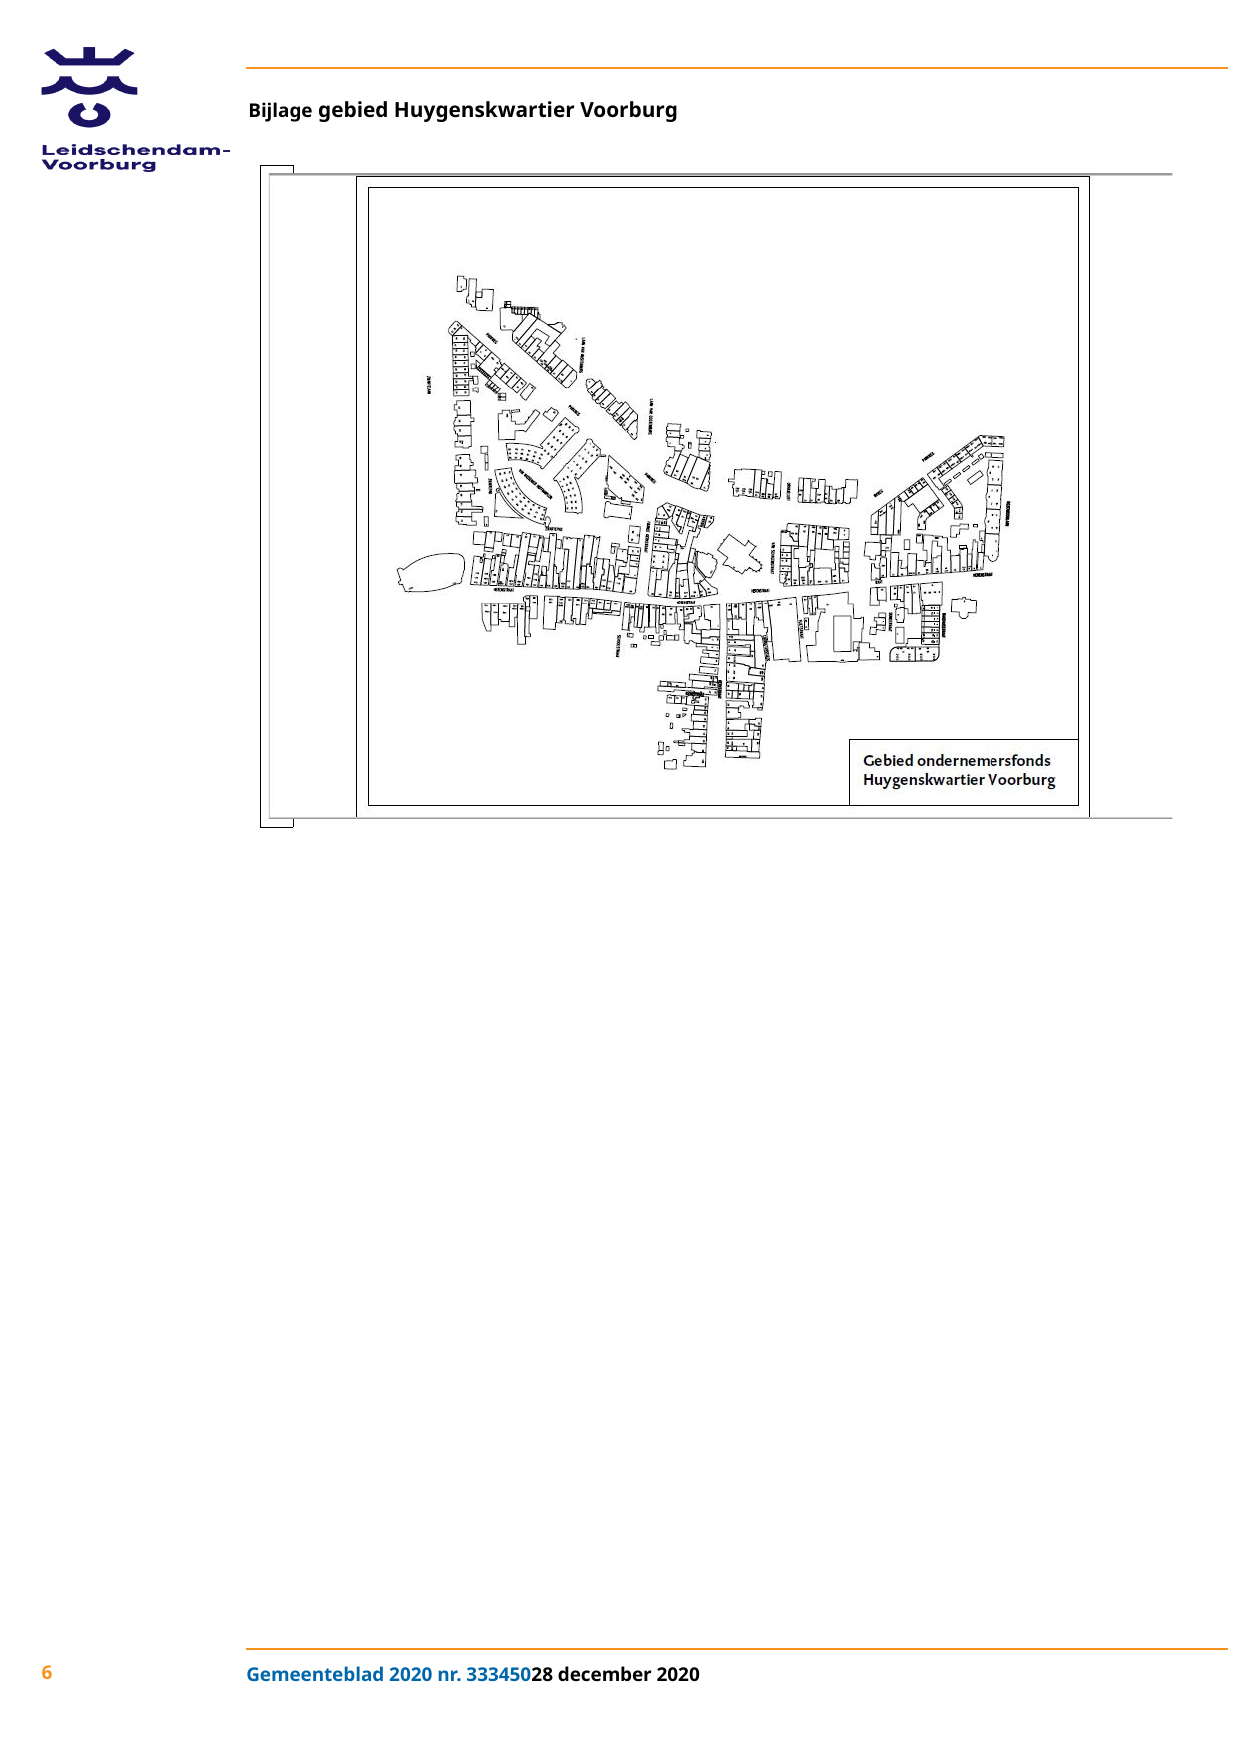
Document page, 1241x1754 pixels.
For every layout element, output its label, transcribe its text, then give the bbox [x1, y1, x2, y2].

picture [41, 47, 231, 172]
text Bijlage gebied Huygenskwartier Voorburg [248, 95, 1152, 123]
picture [268, 173, 1173, 819]
